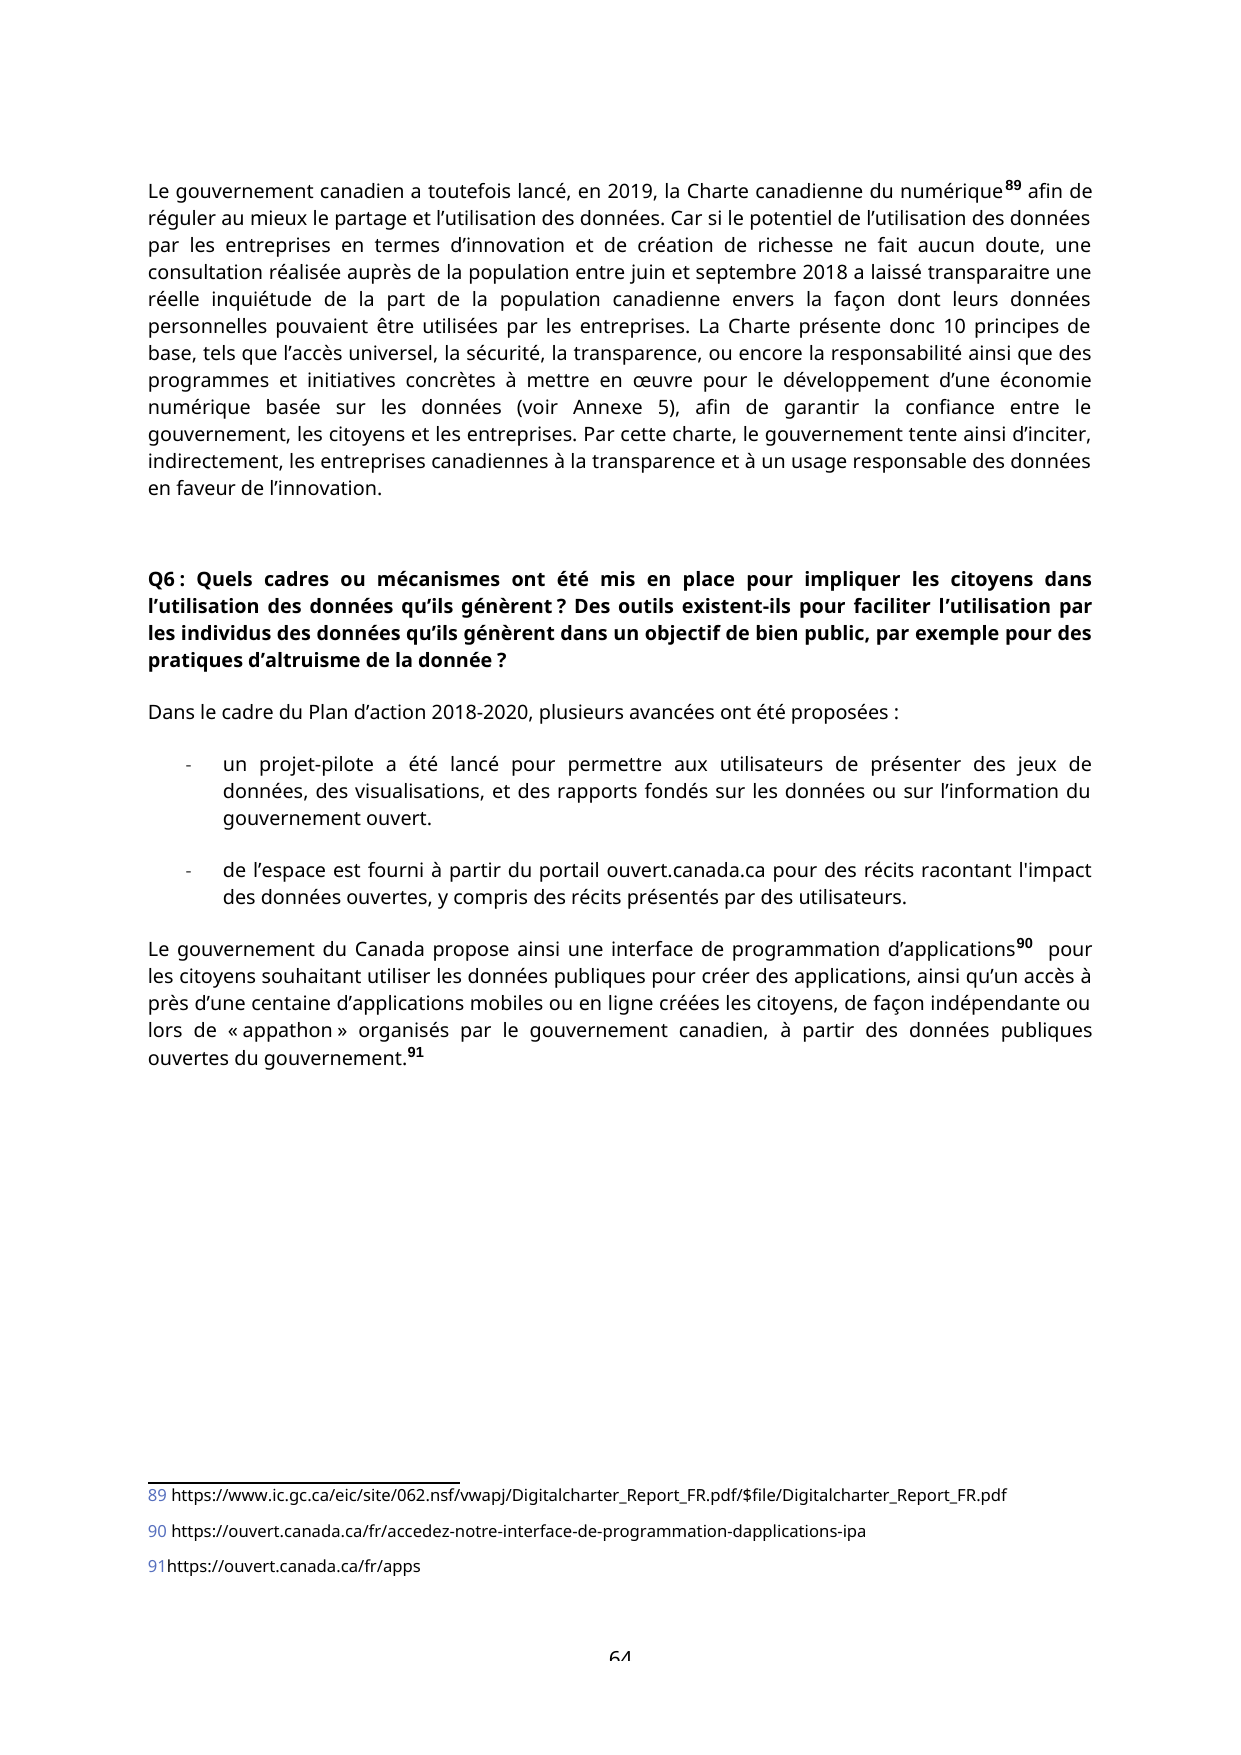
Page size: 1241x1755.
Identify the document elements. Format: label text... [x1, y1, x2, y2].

list de l’espace est fourni à partir du portail ouvert.canada.ca pour des récits racontant l'impact des données ouvertes, y compris des récits présentés par des utilisateurs. [185, 856, 1093, 910]
text Le gouvernement canadien a toutefois lancé, en 2019, la Charte canadienne du numérique afin de réguler au mieux le partage et l’utilisation des données. Car si le potentiel de l’utilisation des données par les entreprises en termes d’innovation et de création de richesse ne fait aucun doute, une consultation réalisée auprès de la population entre juin et septembre 2018 a laissé transparaitre une réelle inquiétude de la part de la population canadienne envers la façon dont leurs données personnelles pouvaient être utilisées par les entreprises. La Charte présente donc 10 principes de base, tels que l’accès universel, la sécurité, la transparence, ou encore la responsabilité ainsi que des programmes et initiatives concrètes à mettre en œuvre pour le développement d’une économie numérique basée sur les données (voir Annexe 5), afin de garantir la confiance entre le gouvernement, les citoyens et les entreprises. Par cette charte, le gouvernement tente ainsi d’inciter, indirectement, les entreprises canadiennes à la transparence et à un usage responsable des données en faveur de l’innovation. [148, 177, 1093, 501]
text https://ouvert.canada.ca/fr/apps [148, 1554, 1093, 1577]
text Dans le cadre du Plan d’action 2018-2020, plusieurs avancées ont été proposées : [148, 698, 1093, 726]
text https://ouvert.canada.ca/fr/accedez-notre-interface-de-programmation-dapplications-ipa [148, 1519, 1093, 1542]
text https://www.ic.gc.ca/eic/site/062.nsf/vwapj/Digitalcharter_Report_FR.pdf/$file/Digitalcharter_Report_FR.pdf [148, 1483, 1093, 1506]
text Le gouvernement du Canada propose ainsi une interface de programmation d’applications pour les citoyens souhaitant utiliser les données publiques pour créer des applications, ainsi qu’un accès à près d’une centaine d’applications mobiles ou en ligne créées les citoyens, de façon indépendante ou lors de « appathon » organisés par le gouvernement canadien, à partir des données publiques ouvertes du gouvernement. [148, 935, 1093, 1071]
text Q6 : Quels cadres ou mécanismes ont été mis en place pour impliquer les citoyens dans l’utilisation des données qu’ils génèrent ? Des outils existent-ils pour faciliter l’utilisation par les individus des données qu’ils génèrent dans un objectif de bien public, par exemple pour des pratiques d’altruisme de la donnée ? [148, 566, 1093, 673]
list un projet-pilote a été lancé pour permettre aux utilisateurs de présenter des jeux de données, des visualisations, et des rapports fondés sur les données ou sur l’information du gouvernement ouvert. [185, 751, 1093, 831]
